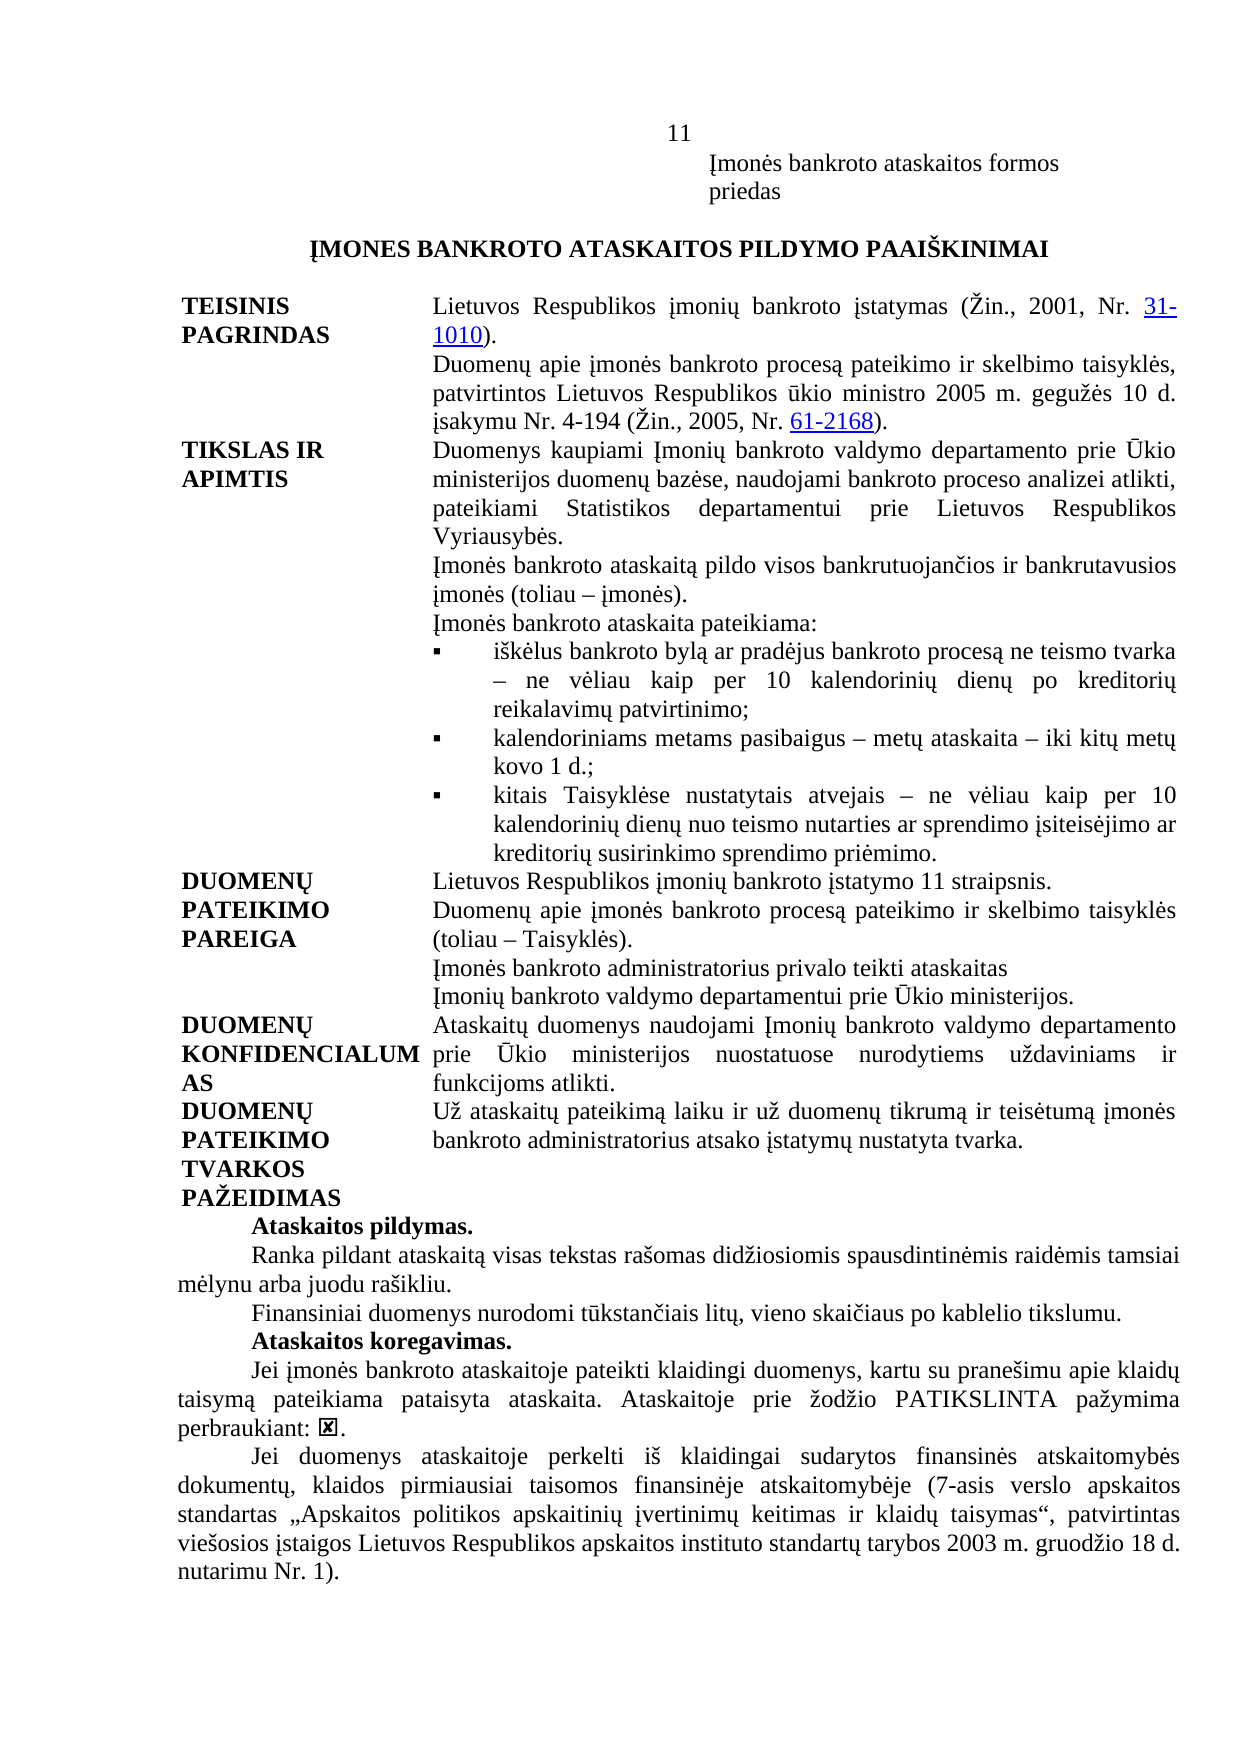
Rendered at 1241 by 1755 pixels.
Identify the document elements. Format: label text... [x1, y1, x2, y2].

table_cell TIKSLAS IR APIMTIS [177, 435, 428, 866]
table_cell DUOMENŲ PATEIKIMO PAREIGA [177, 866, 428, 1010]
text priedas [177, 176, 1181, 205]
text Ataskaitos koregavimas. [177, 1326, 1181, 1355]
text ĮMONES BANKROTO ATASKAITOS PILDYMO PAAIŠKINIMAI [177, 234, 1181, 263]
text Finansiniai duomenys nurodomi tūkstančiais litų, vieno skaičiaus po kablelio tikslumu. [177, 1298, 1181, 1326]
text Ataskaitos pildymas. [177, 1211, 1181, 1240]
text Įmonės bankroto ataskaitos formos [709, 148, 1181, 176]
table_cell Už ataskaitų pateikimą laiku ir už duomenų tikrumą ir teisėtumą įmonės bankroto administratorius atsako įstatymų nustatyta tvarka. [428, 1096, 1181, 1211]
table_header TEISINIS PAGRINDAS [177, 291, 428, 435]
text Ranka pildant ataskaitą visas tekstas rašomas didžiosiomis spausdintinėmis raidėmis tamsiai mėlynu arba juodu rašikliu. [177, 1240, 1181, 1298]
text Jei įmonės bankroto ataskaitoje pateikti klaidingi duomenys, kartu su pranešimu apie klaidų taisymą pateikiama pataisyta ataskaita. Ataskaitoje prie žodžio PATIKSLINTA pažymima perbraukiant: . [177, 1355, 1181, 1441]
text Jei duomenys ataskaitoje perkelti iš klaidingai sudarytos finansinės atskaitomybės dokumentų, klaidos pirmiausiai taisomos finansinėje atskaitomybėje (7-asis verslo apskaitos standartas „Apskaitos politikos apskaitinių įvertinimų keitimas ir klaidų taisymas“, patvirtintas viešosios įstaigos Lietuvos Respublikos apskaitos instituto standartų tarybos 2003 m. gruodžio 18 d. nutarimu Nr. 1). [177, 1441, 1181, 1585]
